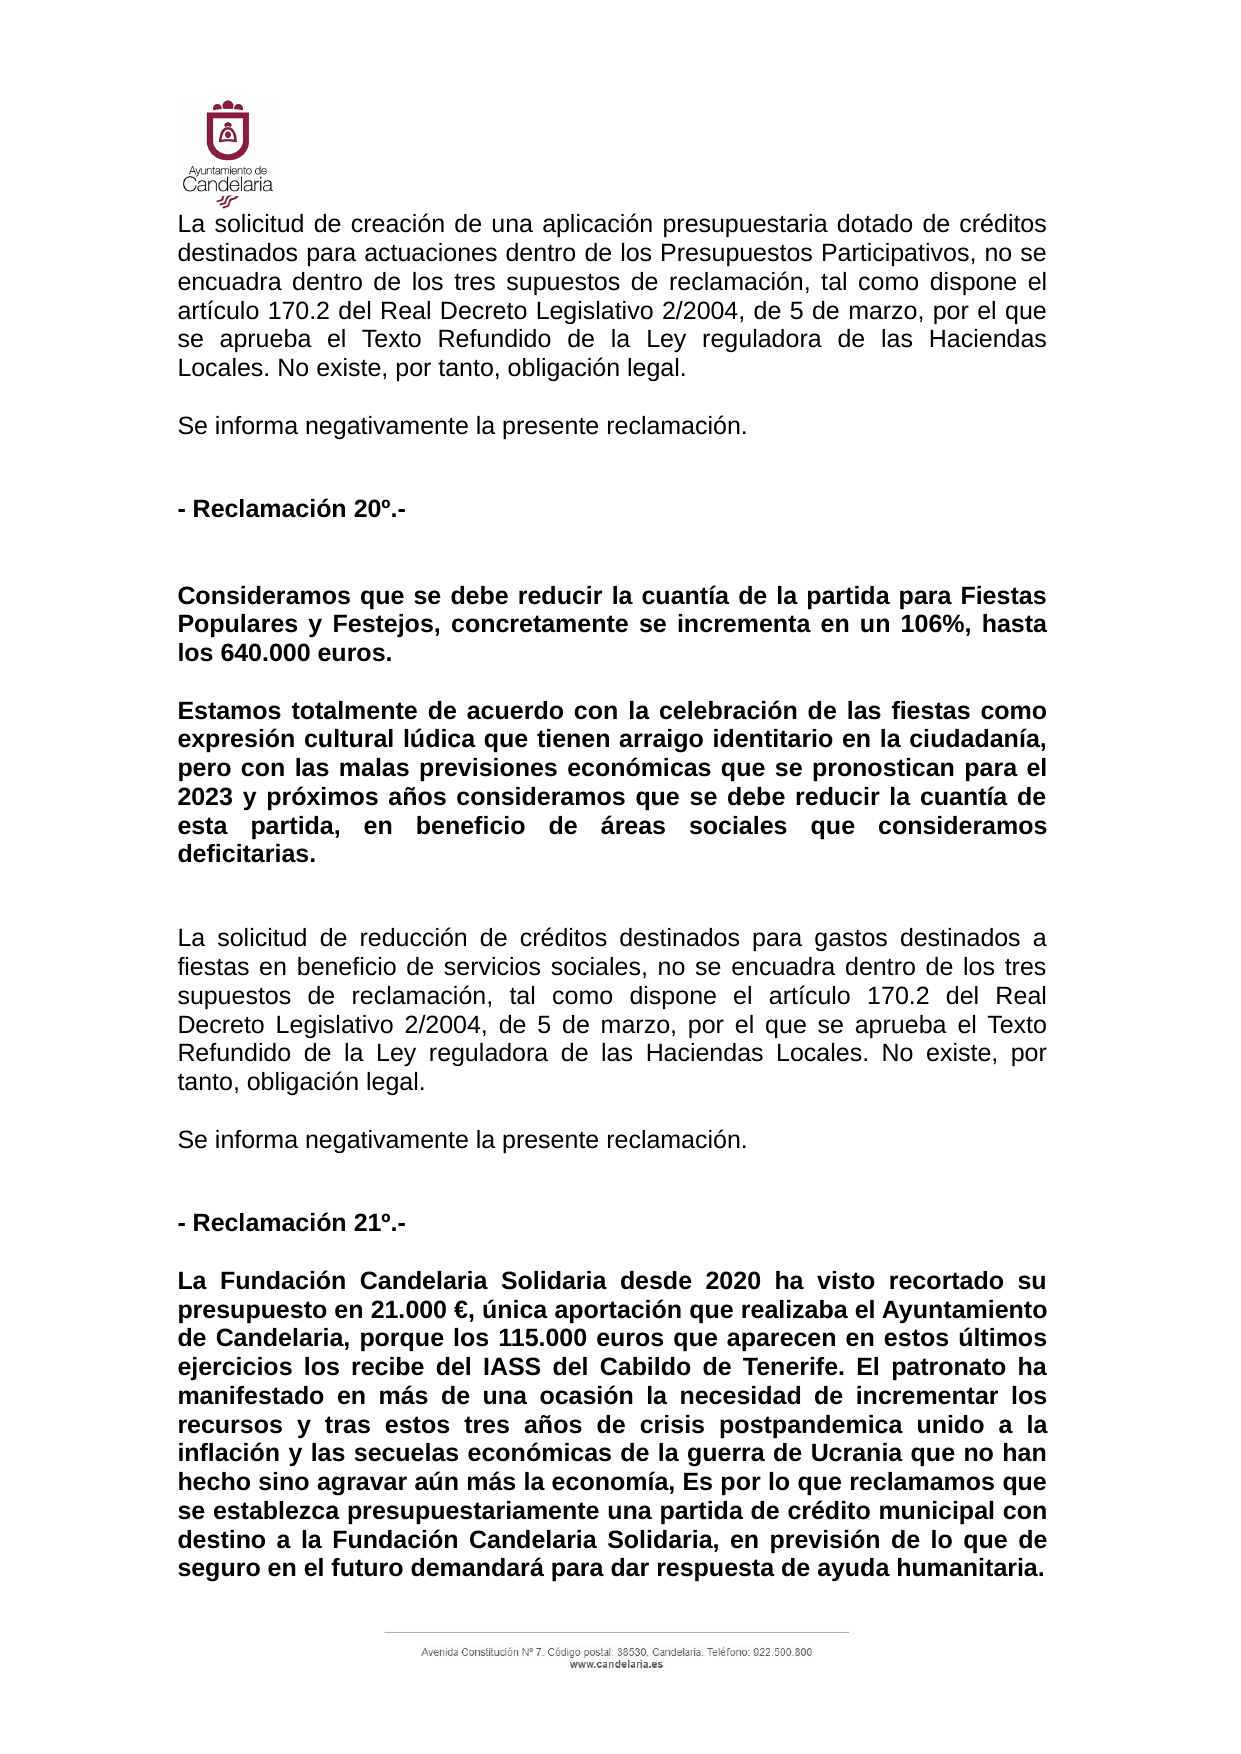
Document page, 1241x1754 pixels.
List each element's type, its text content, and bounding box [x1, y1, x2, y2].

text Consideramos que se debe reducir la cuantía de la partida para Fiestas Populares y Festejos, concretamente se incrementa en un 106%, hasta los 640.000 euros. [177, 581, 1048, 667]
text La solicitud de creación de una aplicación presupuestaria dotado de créditos destinados para actuaciones dentro de los Presupuestos Participativos, no se encuadra dentro de los tres supuestos de reclamación, tal como dispone el artículo 170.2 del Real Decreto Legislativo 2/2004, de 5 de marzo, por el que se aprueba el Texto Refundido de la Ley reguladora de las Haciendas Locales. No existe, por tanto, obligación legal. [177, 209, 1048, 382]
text - Reclamación 20º.- [177, 494, 1048, 523]
text - Reclamación 21º.- [177, 1208, 1048, 1237]
text Se informa negativamente la presente reclamación. [177, 411, 1048, 439]
text Se informa negativamente la presente reclamación. [177, 1124, 1048, 1153]
text La Fundación Candelaria Solidaria desde 2020 ha visto recortado su presupuesto en 21.000 €, única aportación que realizaba el Ayuntamiento de Candelaria, porque los 115.000 euros que aparecen en estos últimos ejercicios los recibe del IASS del Cabildo de Tenerife. El patronato ha manifestado en más de una ocasión la necesidad de incrementar los recursos y tras estos tres años de crisis postpandemica unido a la inflación y las secuelas económicas de la guerra de Ucrania que no han hecho sino agravar aún más la economía, Es por lo que reclamamos que se establezca presupuestariamente una partida de crédito municipal con destino a la Fundación Candelaria Solidaria, en previsión de lo que de seguro en el futuro demandará para dar respuesta de ayuda humanitaria. [177, 1266, 1048, 1582]
text Estamos totalmente de acuerdo con la celebración de las fiestas como expresión cultural lúdica que tienen arraigo identitario en la ciudadanía, pero con las malas previsiones económicas que se pronostican para el 2023 y próximos años consideramos que se debe reducir la cuantía de esta partida, en beneficio de áreas sociales que consideramos deficitarias. [177, 696, 1048, 868]
text La solicitud de reducción de créditos destinados para gastos destinados a fiestas en beneficio de servicios sociales, no se encuadra dentro de los tres supuestos de reclamación, tal como dispone el artículo 170.2 del Real Decreto Legislativo 2/2004, de 5 de marzo, por el que se aprueba el Texto Refundido de la Ley reguladora de las Haciendas Locales. No existe, por tanto, obligación legal. [177, 923, 1048, 1096]
